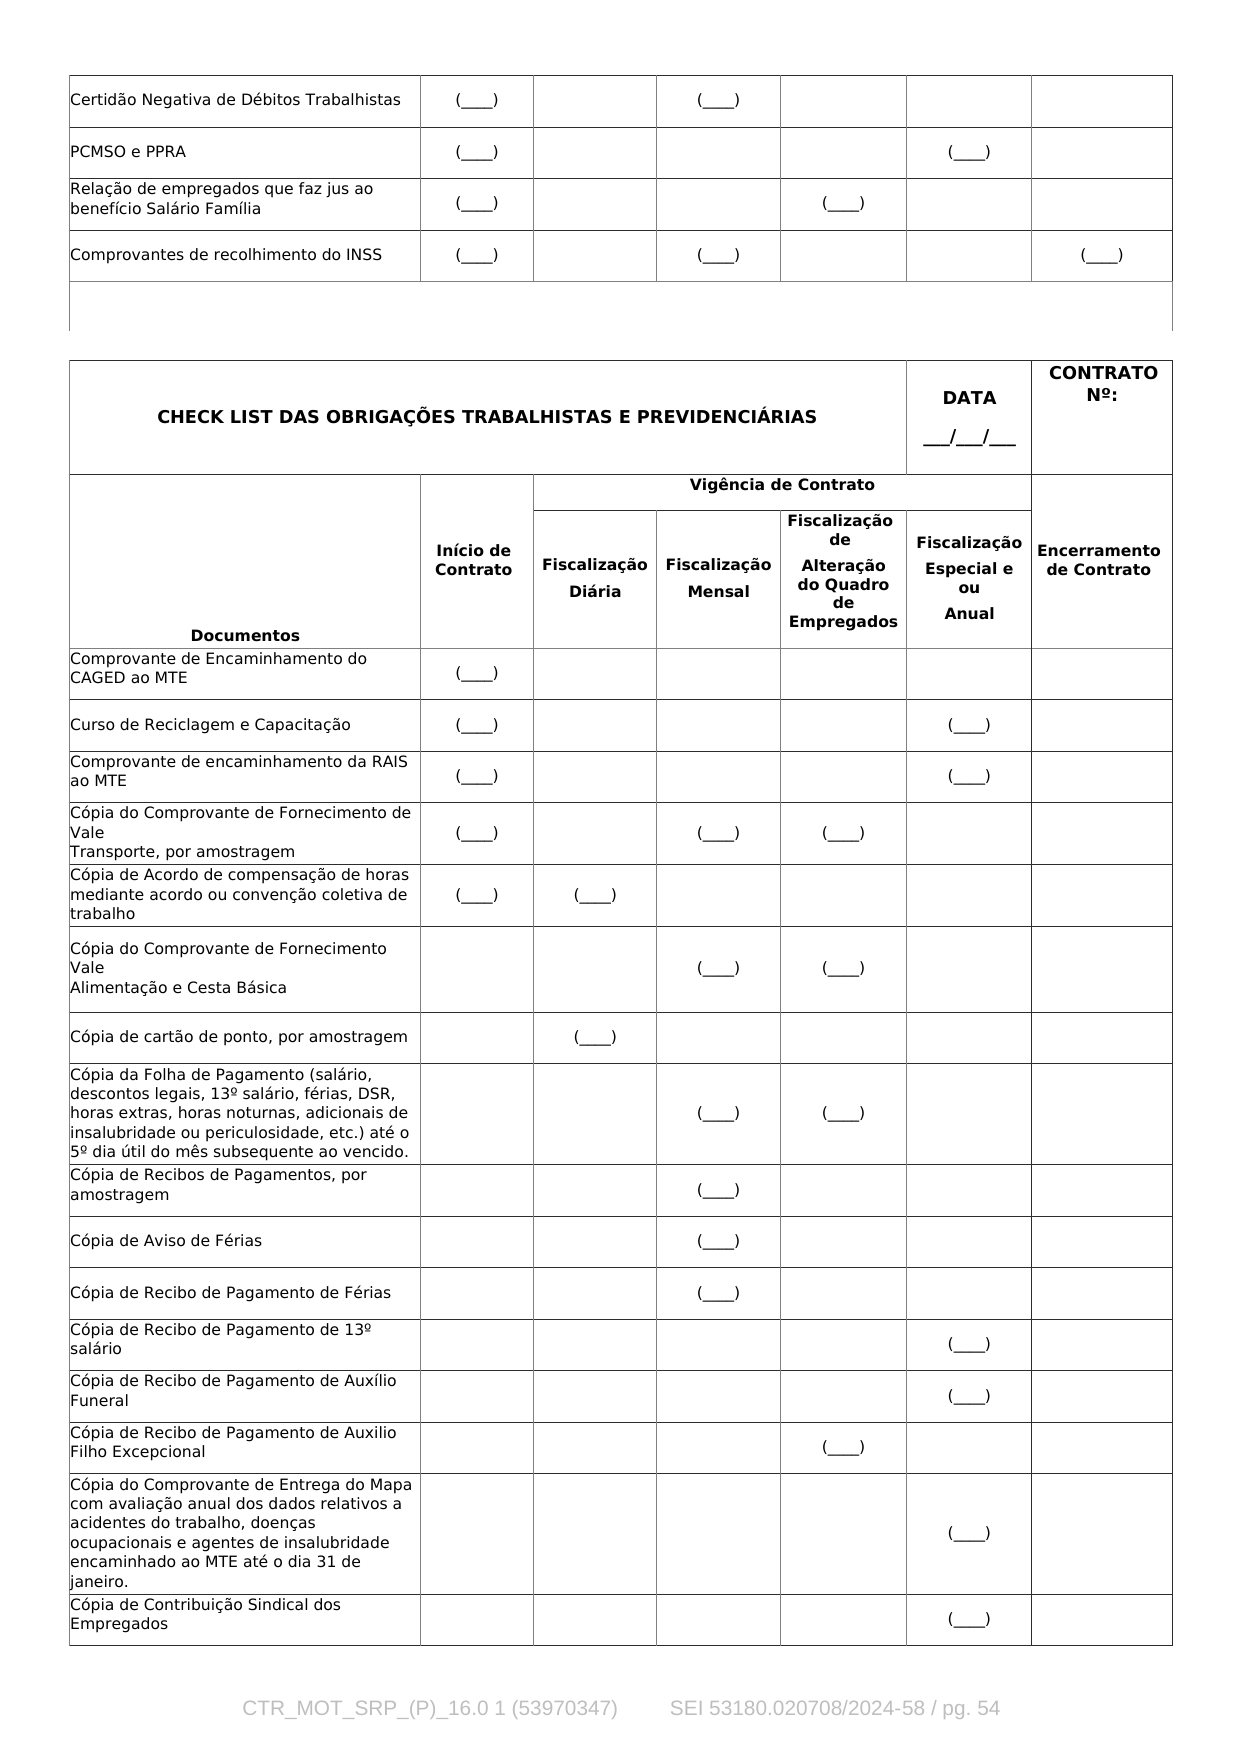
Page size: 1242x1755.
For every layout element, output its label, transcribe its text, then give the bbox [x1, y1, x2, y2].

table_cell Fiscalização de Alteração do Quadro de Empregados [781, 511, 906, 647]
table_cell (____) [657, 1268, 780, 1319]
table_cell (____) [421, 76, 533, 127]
table_cell [1032, 1371, 1172, 1422]
table_cell Cópia de Recibo de Pagamento de Auxílio Funeral [70, 1371, 420, 1422]
table_cell (____) [534, 1013, 656, 1063]
table_cell [1032, 700, 1172, 751]
table_cell Cópia do Comprovante de Entrega do Mapa com avaliação anual dos dados relativos a acidentes do trabalho, doenças ocupacionais e agentes de insalubridade encaminhado ao MTE até o dia 31 de janeiro. [70, 1474, 420, 1593]
table_cell (____) [907, 128, 1031, 178]
table_cell PCMSO e PPRA [70, 128, 420, 178]
table_cell [1032, 1165, 1172, 1216]
table_cell [1032, 803, 1172, 864]
table_cell [421, 927, 533, 1012]
table_cell [907, 927, 1031, 1012]
table_cell (____) [534, 865, 656, 926]
table_cell (____) [781, 179, 906, 230]
table_cell [907, 231, 1031, 281]
table_cell [1032, 1320, 1172, 1370]
table_cell Fiscalização Especial e ou Anual [907, 511, 1031, 647]
table_cell Cópia do Comprovante de Fornecimento de Vale Transporte, por amostragem [70, 803, 420, 864]
table_cell [781, 649, 906, 699]
table_cell [534, 1423, 656, 1473]
table_cell Cópia de Acordo de compensação de horas mediante acordo ou convenção coletiva de trabalho [70, 865, 420, 926]
table_cell [421, 1268, 533, 1319]
table_cell [657, 1371, 780, 1422]
table_cell (____) [907, 1595, 1031, 1645]
table_cell (____) [907, 752, 1031, 802]
table_cell Cópia de Aviso de Férias [70, 1217, 420, 1267]
table_cell [781, 1217, 906, 1267]
table_cell [781, 1474, 906, 1593]
table_cell Comprovantes de recolhimento do INSS [70, 231, 420, 281]
table_cell (____) [657, 1064, 780, 1164]
table_cell [534, 803, 656, 864]
table_cell [534, 1268, 656, 1319]
table_cell [781, 128, 906, 178]
table_cell [421, 1371, 533, 1422]
table_cell Curso de Reciclagem e Capacitação [70, 700, 420, 751]
table_cell [907, 1217, 1031, 1267]
table_cell [534, 1064, 656, 1164]
table_cell [781, 1165, 906, 1216]
table_cell [781, 1320, 906, 1370]
table_cell (____) [657, 76, 780, 127]
table_cell (____) [421, 231, 533, 281]
table_cell [657, 1595, 780, 1645]
table_cell (____) [421, 128, 533, 178]
table_cell Fiscalização Diária [534, 511, 656, 647]
table_cell [421, 1217, 533, 1267]
table_cell [907, 1165, 1031, 1216]
table_cell (____) [781, 803, 906, 864]
table_cell (____) [421, 649, 533, 699]
table_cell [1032, 1423, 1172, 1473]
table_cell (____) [781, 1064, 906, 1164]
table_cell [534, 1217, 656, 1267]
table_header DATA ___/___/___ [907, 361, 1031, 474]
table_cell [781, 231, 906, 281]
table_cell [534, 1474, 656, 1593]
table_cell [70, 282, 1172, 331]
table_cell [1032, 1217, 1172, 1267]
table_cell Documentos [70, 475, 420, 647]
table_cell [781, 76, 906, 127]
table_cell [907, 865, 1031, 926]
table_cell [657, 649, 780, 699]
table_cell [534, 700, 656, 751]
table_cell Comprovante de encaminhamento da RAIS ao MTE [70, 752, 420, 802]
table_cell (____) [421, 865, 533, 926]
table_cell [534, 927, 656, 1012]
table_cell [421, 1165, 533, 1216]
table_cell [1032, 927, 1172, 1012]
table_cell [781, 700, 906, 751]
table_cell [907, 1268, 1031, 1319]
table_cell [534, 1595, 656, 1645]
table_cell Cópia de cartão de ponto, por amostragem [70, 1013, 420, 1063]
table_cell (____) [781, 927, 906, 1012]
table_cell [657, 1423, 780, 1473]
table_cell (____) [421, 752, 533, 802]
table_cell [1032, 1474, 1172, 1593]
table_cell [1032, 128, 1172, 178]
table_cell [421, 1064, 533, 1164]
table_cell Vigência de Contrato [534, 475, 1031, 510]
table_cell [907, 1423, 1031, 1473]
table_cell [534, 128, 656, 178]
table_cell [1032, 76, 1172, 127]
table_cell (____) [781, 1423, 906, 1473]
table_cell (____) [657, 1217, 780, 1267]
table_cell [534, 231, 656, 281]
table_header CHECK LIST DAS OBRIGAÇÕES TRABALHISTAS E PREVIDENCIÁRIAS [70, 361, 906, 474]
table_cell [421, 1595, 533, 1645]
table_cell [534, 1320, 656, 1370]
table_cell Encerramento de Contrato [1032, 475, 1172, 647]
table_cell [1032, 752, 1172, 802]
table_cell [907, 76, 1031, 127]
table_cell (____) [1032, 231, 1172, 281]
table_cell [657, 1013, 780, 1063]
table_cell Cópia da Folha de Pagamento (salário, descontos legais, 13º salário, férias, DSR, horas extras, horas noturnas, adicionais de insalubridade ou periculosidade, etc.) até o 5º dia útil do mês subsequente ao vencido. [70, 1064, 420, 1164]
table_cell (____) [657, 1165, 780, 1216]
table_cell Certidão Negativa de Débitos Trabalhistas [70, 76, 420, 127]
table_cell [657, 128, 780, 178]
table_cell [657, 865, 780, 926]
table_cell [421, 1423, 533, 1473]
table_cell (____) [907, 1371, 1031, 1422]
table_cell [781, 1595, 906, 1645]
table_cell Cópia de Recibo de Pagamento de Auxilio Filho Excepcional [70, 1423, 420, 1473]
table_cell Início de Contrato [421, 475, 533, 647]
table_cell [534, 649, 656, 699]
table_cell [1032, 1595, 1172, 1645]
table_cell Relação de empregados que faz jus ao benefício Salário Família [70, 179, 420, 230]
table_cell Fiscalização Mensal [657, 511, 780, 647]
table_cell Comprovante de Encaminhamento do CAGED ao MTE [70, 649, 420, 699]
table_cell (____) [657, 803, 780, 864]
table_cell (____) [657, 231, 780, 281]
table_cell [1032, 1013, 1172, 1063]
table_cell [907, 1013, 1031, 1063]
table_cell [1032, 1064, 1172, 1164]
table_cell [1032, 865, 1172, 926]
table_cell (____) [421, 803, 533, 864]
table_cell [907, 179, 1031, 230]
table_cell [534, 1371, 656, 1422]
table_cell [1032, 179, 1172, 230]
table_cell (____) [421, 179, 533, 230]
table_cell [534, 76, 656, 127]
table_cell Cópia de Recibos de Pagamentos, por amostragem [70, 1165, 420, 1216]
table_cell [421, 1013, 533, 1063]
table_cell Cópia de Contribuição Sindical dos Empregados [70, 1595, 420, 1645]
table_cell [781, 1371, 906, 1422]
table_cell [657, 179, 780, 230]
table_cell Cópia de Recibo de Pagamento de 13º salário [70, 1320, 420, 1370]
table_cell Cópia de Recibo de Pagamento de Férias [70, 1268, 420, 1319]
table_cell [781, 1268, 906, 1319]
table_cell [907, 649, 1031, 699]
table_cell [421, 1474, 533, 1593]
table_cell [657, 752, 780, 802]
table_cell [781, 1013, 906, 1063]
table_cell (____) [907, 1474, 1031, 1593]
table_cell (____) [907, 700, 1031, 751]
table_cell [781, 752, 906, 802]
table_cell [907, 1064, 1031, 1164]
table_header CONTRATO Nº: [1032, 361, 1172, 474]
table_cell [657, 700, 780, 751]
table_cell [657, 1320, 780, 1370]
table_cell [907, 803, 1031, 864]
table_cell [534, 179, 656, 230]
table_cell [657, 1474, 780, 1593]
table_cell (____) [907, 1320, 1031, 1370]
table_cell (____) [657, 927, 780, 1012]
table_cell [781, 865, 906, 926]
table_cell [421, 1320, 533, 1370]
table_cell [1032, 1268, 1172, 1319]
table_cell [534, 752, 656, 802]
table_cell [534, 1165, 656, 1216]
table_cell [1032, 649, 1172, 699]
table_cell (____) [421, 700, 533, 751]
table_cell Cópia do Comprovante de Fornecimento Vale Alimentação e Cesta Básica [70, 927, 420, 1012]
